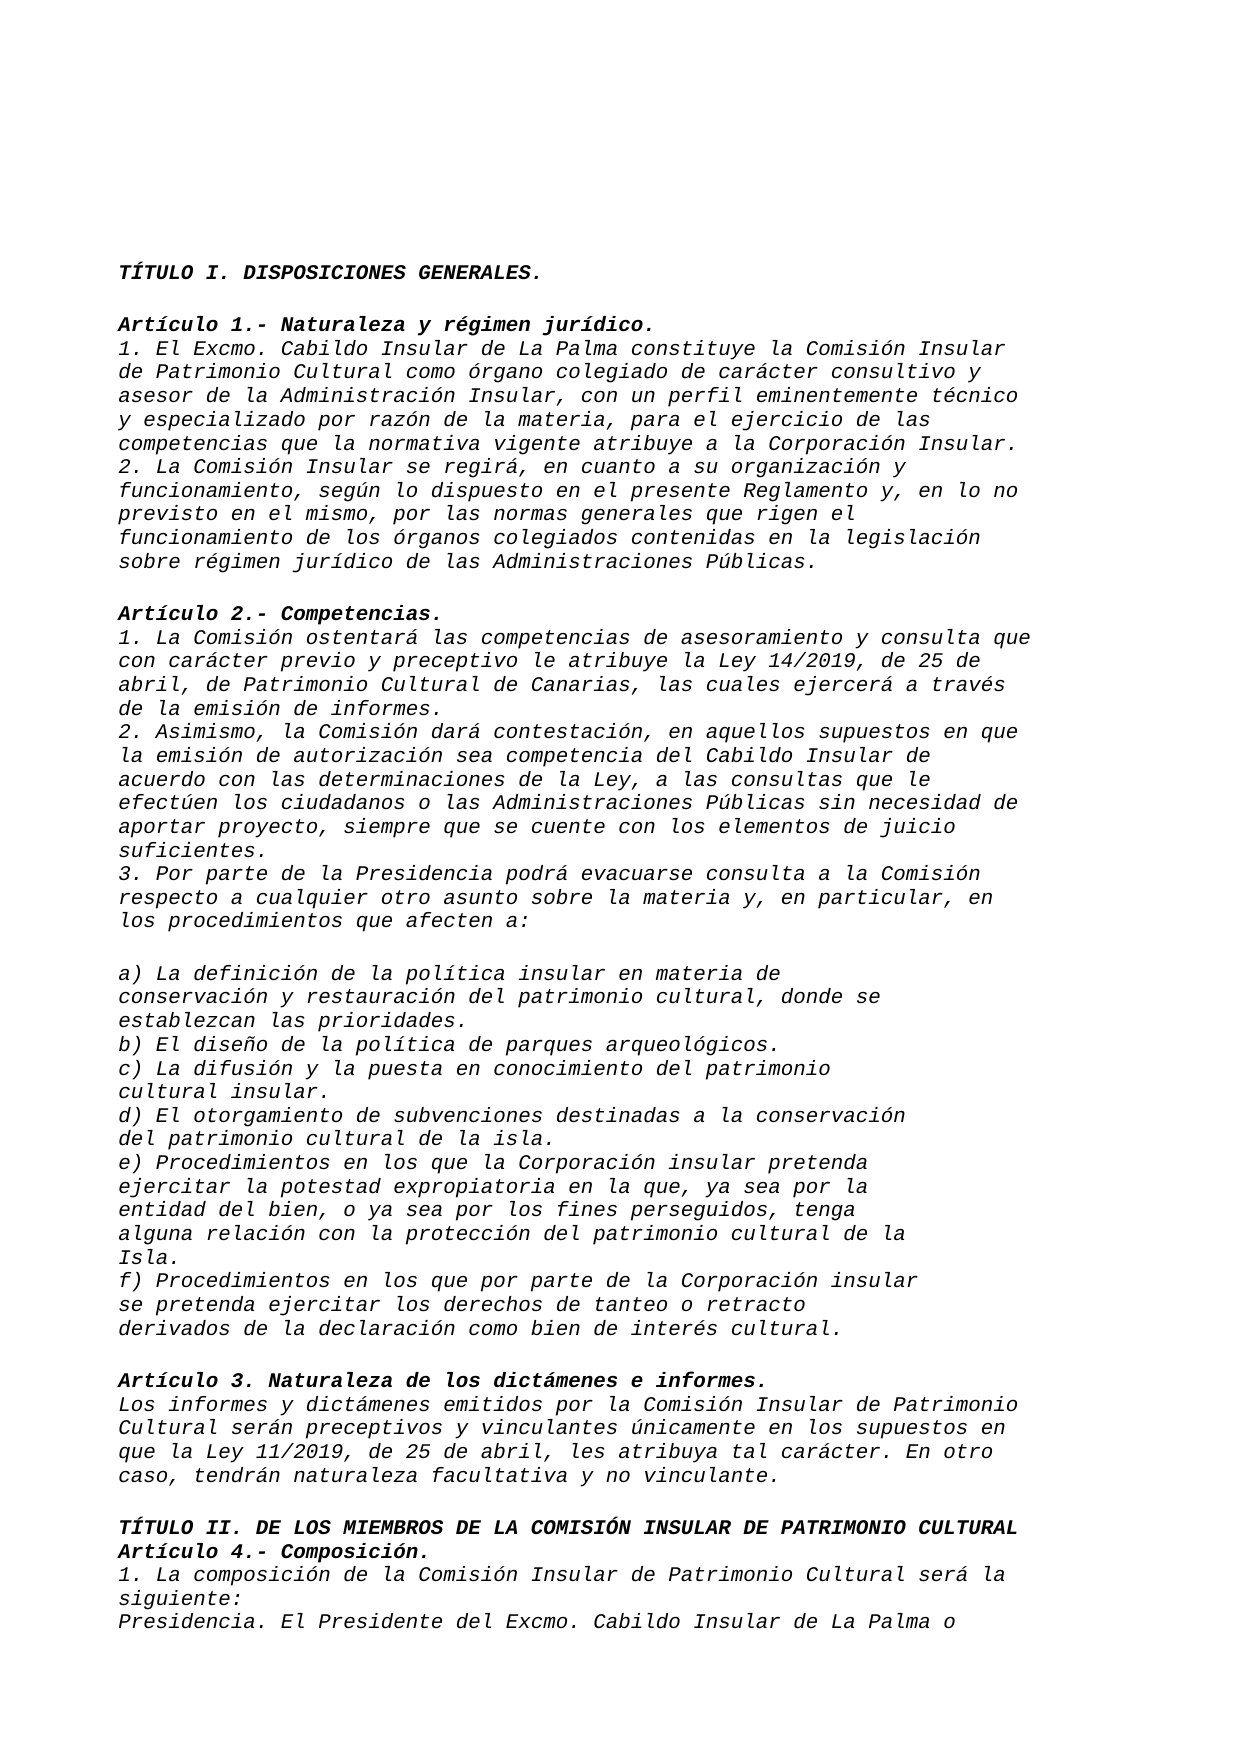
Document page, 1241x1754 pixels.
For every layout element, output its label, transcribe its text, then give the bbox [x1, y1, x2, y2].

text 1. La Comisión ostentará las competencias de asesoramiento y consulta que [118, 627, 1122, 650]
text establezcan las prioridades. [118, 1010, 1122, 1034]
text respecto a cualquier otro asunto sobre la materia y, en particular, en [118, 887, 1122, 911]
text Artículo 2.- Competencias. [118, 603, 1122, 627]
text cultural insular. [118, 1081, 1122, 1105]
text Cultural serán preceptivos y vinculantes únicamente en los supuestos en [118, 1417, 1122, 1441]
text 1. La composición de la Comisión Insular de Patrimonio Cultural será la [118, 1564, 1122, 1588]
text Artículo 4.- Composición. [118, 1541, 1122, 1564]
text se pretenda ejercitar los derechos de tanteo o retracto [118, 1294, 1122, 1318]
text del patrimonio cultural de la isla. [118, 1128, 1122, 1152]
text y especializado por razón de la materia, para el ejercicio de las [118, 409, 1122, 432]
text sobre régimen jurídico de las Administraciones Públicas. [118, 551, 1122, 574]
text 1. El Excmo. Cabildo Insular de La Palma constituye la Comisión Insular [118, 338, 1122, 362]
text abril, de Patrimonio Cultural de Canarias, las cuales ejercerá a través [118, 674, 1122, 698]
text Los informes y dictámenes emitidos por la Comisión Insular de Patrimonio [118, 1394, 1122, 1417]
text Artículo 3. Naturaleza de los dictámenes e informes. [118, 1370, 1122, 1394]
text con carácter previo y preceptivo le atribuye la Ley 14/2019, de 25 de [118, 650, 1122, 674]
text Artículo 1.- Naturaleza y régimen jurídico. [118, 314, 1122, 338]
text e) Procedimientos en los que la Corporación insular pretenda [118, 1152, 1122, 1176]
text ejercitar la potestad expropiatoria en la que, ya sea por la [118, 1176, 1122, 1199]
text alguna relación con la protección del patrimonio cultural de la [118, 1223, 1122, 1247]
text 2. La Comisión Insular se regirá, en cuanto a su organización y [118, 456, 1122, 480]
text c) La difusión y la puesta en conocimiento del patrimonio [118, 1057, 1122, 1081]
text a) La definición de la política insular en materia de [118, 963, 1122, 987]
text conservación y restauración del patrimonio cultural, donde se [118, 987, 1122, 1010]
text derivados de la declaración como bien de interés cultural. [118, 1318, 1122, 1341]
text siguiente: [118, 1588, 1122, 1612]
text b) El diseño de la política de parques arqueológicos. [118, 1034, 1122, 1057]
text previsto en el mismo, por las normas generales que rigen el [118, 503, 1122, 527]
text acuerdo con las determinaciones de la Ley, a las consultas que le [118, 769, 1122, 792]
text Isla. [118, 1247, 1122, 1270]
text los procedimientos que afecten a: [118, 911, 1122, 934]
text f) Procedimientos en los que por parte de la Corporación insular [118, 1270, 1122, 1294]
text la emisión de autorización sea competencia del Cabildo Insular de [118, 745, 1122, 769]
text que la Ley 11/2019, de 25 de abril, les atribuya tal carácter. En otro [118, 1441, 1122, 1464]
text d) El otorgamiento de subvenciones destinadas a la conservación [118, 1105, 1122, 1128]
text efectúen los ciudadanos o las Administraciones Públicas sin necesidad de [118, 792, 1122, 816]
text aportar proyecto, siempre que se cuente con los elementos de juicio [118, 816, 1122, 839]
text 2. Asimismo, la Comisión dará contestación, en aquellos supuestos en que [118, 721, 1122, 745]
text TÍTULO II. DE LOS MIEMBROS DE LA COMISIÓN INSULAR DE PATRIMONIO CULTURAL [118, 1517, 1122, 1541]
text funcionamiento de los órganos colegiados contenidas en la legislación [118, 527, 1122, 551]
text de la emisión de informes. [118, 698, 1122, 721]
text 3. Por parte de la Presidencia podrá evacuarse consulta a la Comisión [118, 863, 1122, 887]
text funcionamiento, según lo dispuesto en el presente Reglamento y, en lo no [118, 480, 1122, 503]
text suficientes. [118, 839, 1122, 863]
text entidad del bien, o ya sea por los fines perseguidos, tenga [118, 1199, 1122, 1223]
text competencias que la normativa vigente atribuye a la Corporación Insular. [118, 432, 1122, 456]
text asesor de la Administración Insular, con un perfil eminentemente técnico [118, 385, 1122, 409]
text caso, tendrán naturaleza facultativa y no vinculante. [118, 1464, 1122, 1488]
text TÍTULO I. DISPOSICIONES GENERALES. [118, 262, 1122, 286]
text de Patrimonio Cultural como órgano colegiado de carácter consultivo y [118, 362, 1122, 385]
text Presidencia. El Presidente del Excmo. Cabildo Insular de La Palma o [118, 1612, 1122, 1635]
